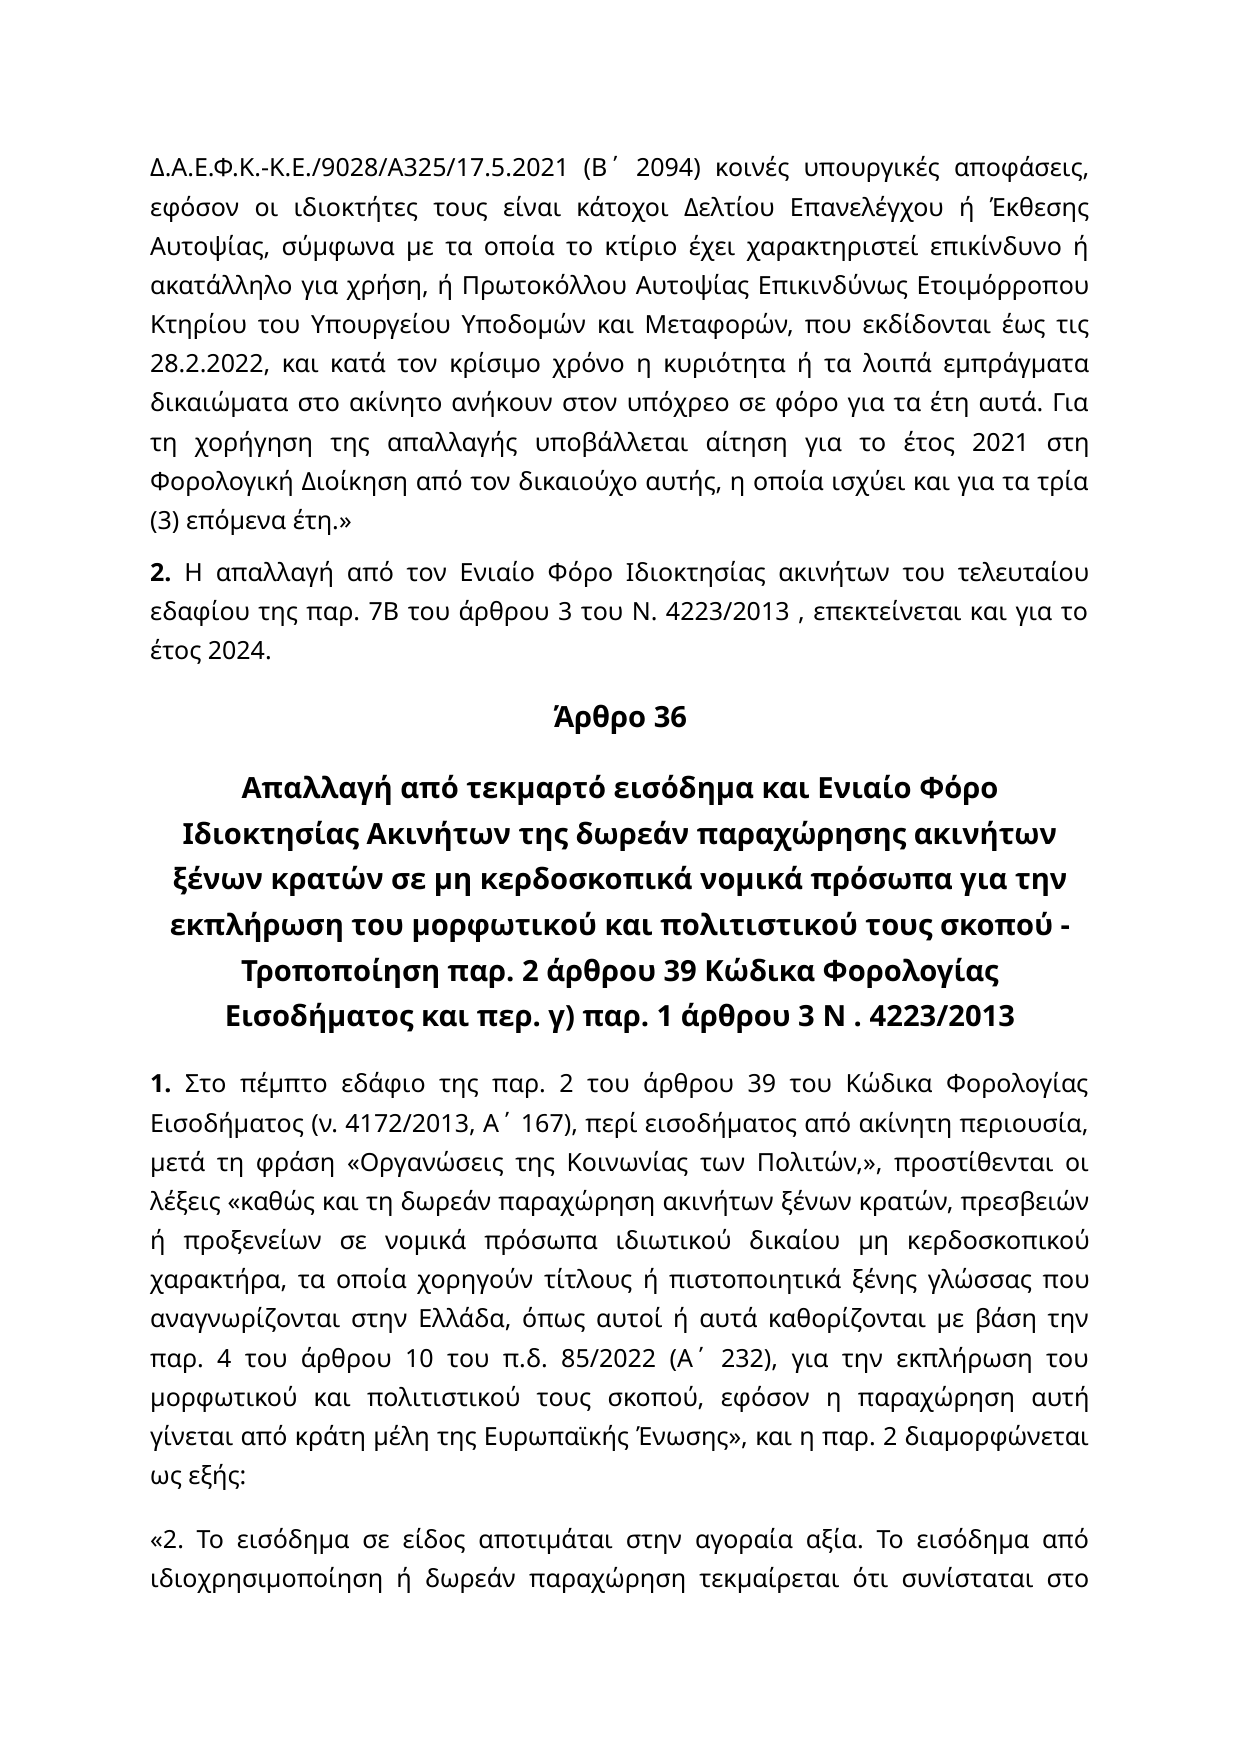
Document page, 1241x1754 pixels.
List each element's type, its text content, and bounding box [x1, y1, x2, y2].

text Δ.Α.Ε.Φ.Κ.-Κ.Ε./9028/Α325/17.5.2021 (Β΄ 2094) κοινές υπουργικές αποφάσεις, εφόσον οι ιδιοκτήτες τους είναι κάτοχοι Δελτίου Επανελέγχου ή Έκθεσης Αυτοψίας, σύμφωνα με τα οποία το κτίριο έχει χαρακτηριστεί επικίνδυνο ή ακατάλληλο για χρήση, ή Πρωτοκόλλου Αυτοψίας Επικινδύνως Ετοιμόρροπου Κτηρίου του Υπουργείου Υποδομών και Μεταφορών, που εκδίδονται έως τις 28.2.2022, και κατά τον κρίσιμο χρόνο η κυριότητα ή τα λοιπά εμπράγματα δικαιώματα στο ακίνητο ανήκουν στον υπόχρεο σε φόρο για τα έτη αυτά. Για τη χορήγηση της απαλλαγής υποβάλλεται αίτηση για το έτος 2021 στη Φορολογική Διοίκηση από τον δικαιούχο αυτής, η οποία ισχύει και για τα τρία (3) επόμενα έτη.» [150, 150, 1090, 537]
subtitle Άρθρο 36 [150, 697, 1090, 736]
text 2. Η απαλλαγή από τον Ενιαίο Φόρο Ιδιοκτησίας ακινήτων του τελευταίου εδαφίου της παρ. 7Β του άρθρου 3 του N. 4223/2013 , επεκτείνεται και για το έτος 2024. [150, 554, 1090, 667]
subtitle Απαλλαγή από τεκμαρτό εισόδημα και Ενιαίο Φόρο Ιδιοκτησίας Ακινήτων της δωρεάν παραχώρησης ακινήτων ξένων κρατών σε μη κερδοσκοπικά νομικά πρόσωπα για την εκπλήρωση του μορφωτικού και πολιτιστικού τους σκοπού - Τροποποίηση παρ. 2 άρθρου 39 Κώδικα Φορολογίας Εισοδήματος και περ. γ) παρ. 1 άρθρου 3 N . 4223/2013 [150, 767, 1090, 1035]
text 1. Στο πέμπτο εδάφιο της παρ. 2 του άρθρου 39 του Κώδικα Φορολογίας Εισοδήματος (ν. 4172/2013, Α΄ 167), περί εισοδήματος από ακίνητη περιουσία, μετά τη φράση «Οργανώσεις της Κοινωνίας των Πολιτών,», προστίθενται οι λέξεις «καθώς και τη δωρεάν παραχώρηση ακινήτων ξένων κρατών, πρεσβειών ή προξενείων σε νομικά πρόσωπα ιδιωτικού δικαίου μη κερδοσκοπικού χαρακτήρα, τα οποία χορηγούν τίτλους ή πιστοποιητικά ξένης γλώσσας που αναγνωρίζονται στην Ελλάδα, όπως αυτοί ή αυτά καθορίζονται με βάση την παρ. 4 του άρθρου 10 του π.δ. 85/2022 (A΄ 232), για την εκπλήρωση του μορφωτικού και πολιτιστικού τους σκοπού, εφόσον η παραχώρηση αυτή γίνεται από κράτη μέλη της Ευρωπαϊκής Ένωσης», και η παρ. 2 διαμορφώνεται ως εξής: [150, 1066, 1090, 1492]
text «2. Το εισόδημα σε είδος αποτιμάται στην αγοραία αξία. Το εισόδημα από ιδιοχρησιμοποίηση ή δωρεάν παραχώρηση τεκμαίρεται ότι συνίσταται στο [150, 1522, 1090, 1595]
